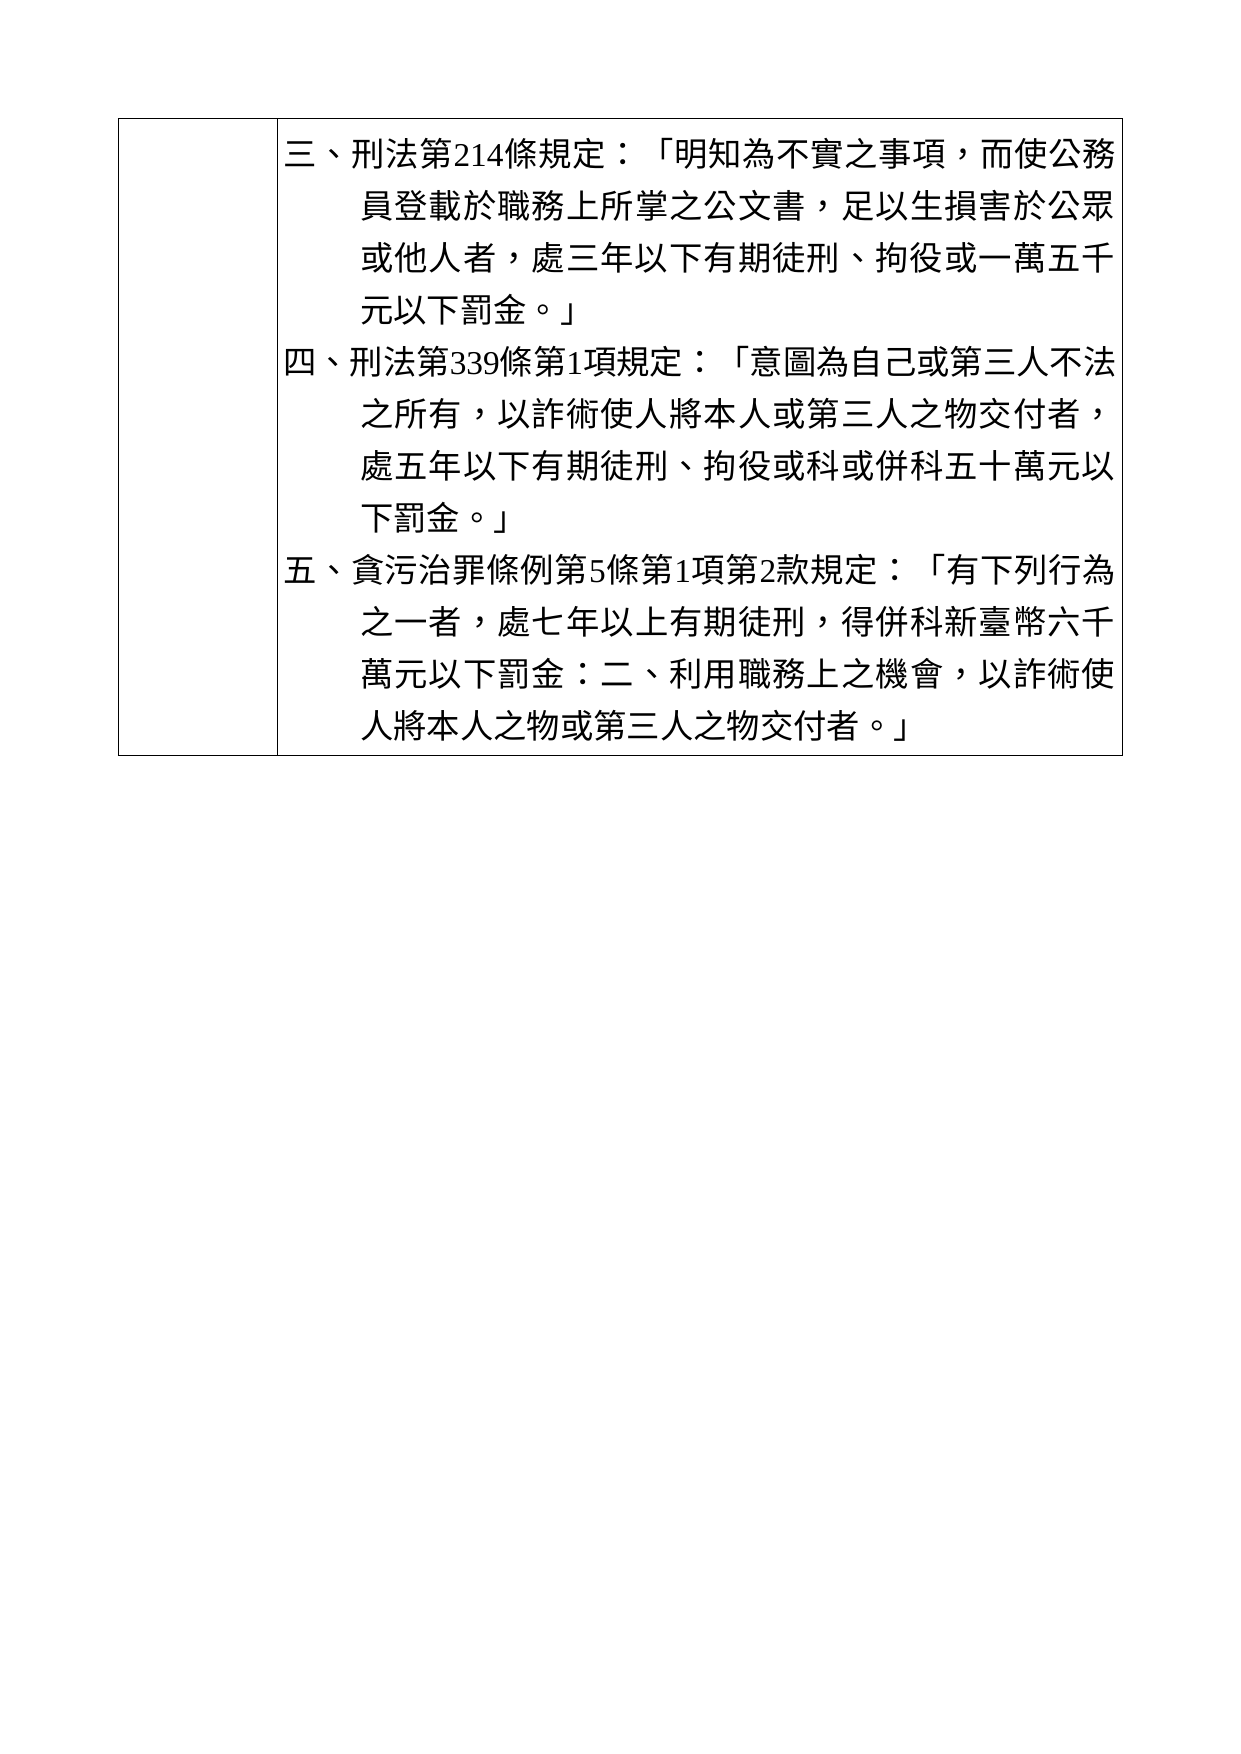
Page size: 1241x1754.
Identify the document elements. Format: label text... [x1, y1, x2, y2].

table_cell 三、刑法第214條規定：「明知為不實之事項，而使公務員登載於職務上所掌之公文書，足以生損害於公眾或他人者，處三年以下有期徒刑、拘役或一萬五千元以下罰金。」 四、刑法第339條第1項規定：「意圖為自己或第三人不法之所有，以詐術使人將本人或第三人之物交付者，處五年以下有期徒刑、拘役或科或併科五十萬元以下罰金。」 五、貪污治罪條例第5條第1項第2款規定：「有下列行為之一者，處七年以上有期徒刑，得併科新臺幣六千萬元以下罰金：二、利用職務上之機會，以詐術使人將本人之物或第三人之物交付者。」 [278, 119, 1122, 755]
table_cell [119, 119, 277, 755]
